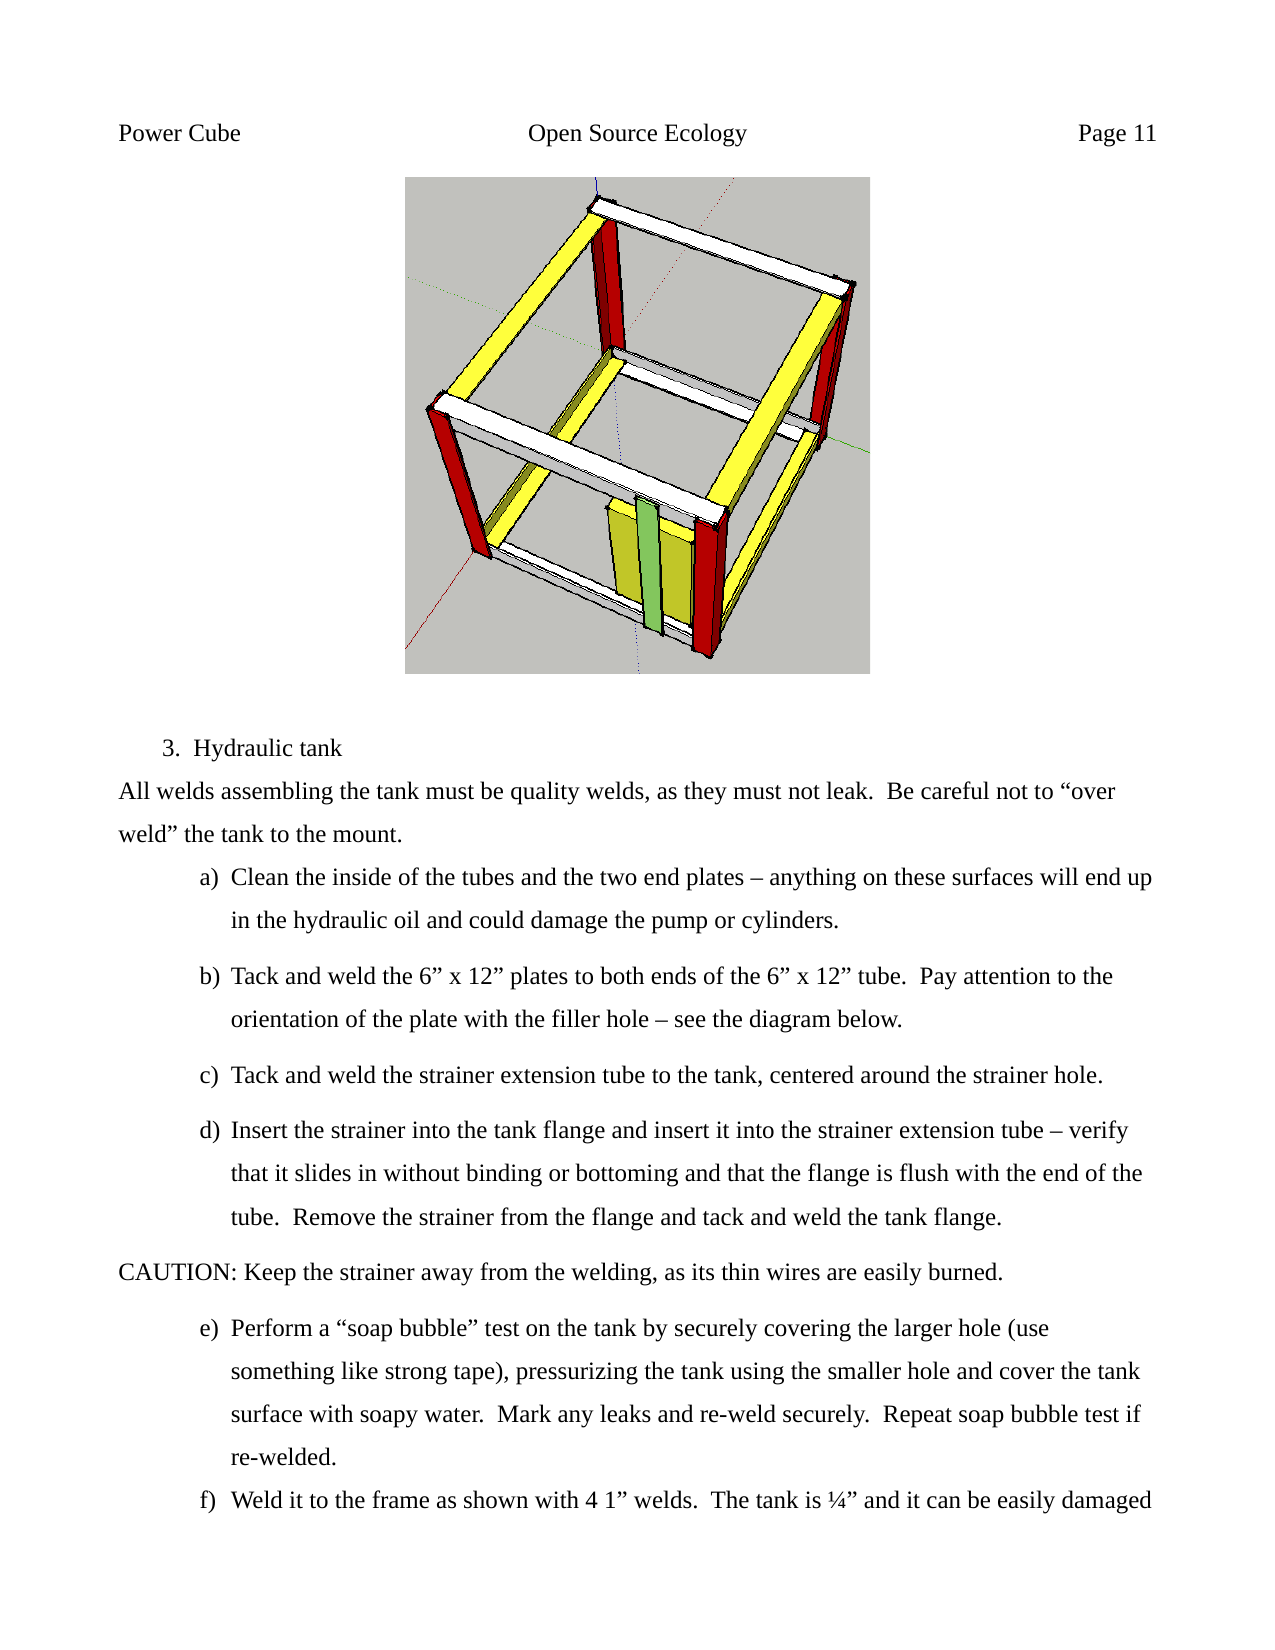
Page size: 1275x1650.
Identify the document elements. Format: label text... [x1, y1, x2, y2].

text CAUTION: Keep the strainer away from the welding, as its thin wires are easily burned. [118, 1257, 1157, 1286]
list Weld it to the frame as shown with 4 1” welds. The tank is ¼” and it can be easily damaged [193, 1485, 1157, 1514]
list Insert the strainer into the tank flange and insert it into the strainer extension tube – verify that it slides in without binding or bottoming and that the flange is flush with the end of the tube. Remove the strainer from the flange and tack and weld the tank flange. [193, 1115, 1157, 1230]
list Hydraulic tank [156, 733, 1157, 762]
list Clean the inside of the tubes and the two end plates – anything on these surfaces will end up in the hydraulic oil and could damage the pump or cylinders. [193, 862, 1157, 934]
list Perform a “soap bubble” test on the tank by securely covering the larger hole (use something like strong tape), pressurizing the tank using the smaller hole and cover the tank surface with soapy water. Mark any leaks and re-weld securely. Repeat soap bubble test if re-welded. [193, 1313, 1157, 1471]
text All welds assembling the tank must be quality welds, as they must not leak. Be careful not to “over weld” the tank to the mount. [118, 776, 1157, 848]
picture [405, 177, 871, 674]
list Tack and weld the 6” x 12” plates to both ends of the 6” x 12” tube. Pay attention to the orientation of the plate with the filler hole – see the diagram below. [193, 961, 1157, 1033]
list Tack and weld the strainer extension tube to the tank, centered around the strainer hole. [193, 1060, 1157, 1088]
